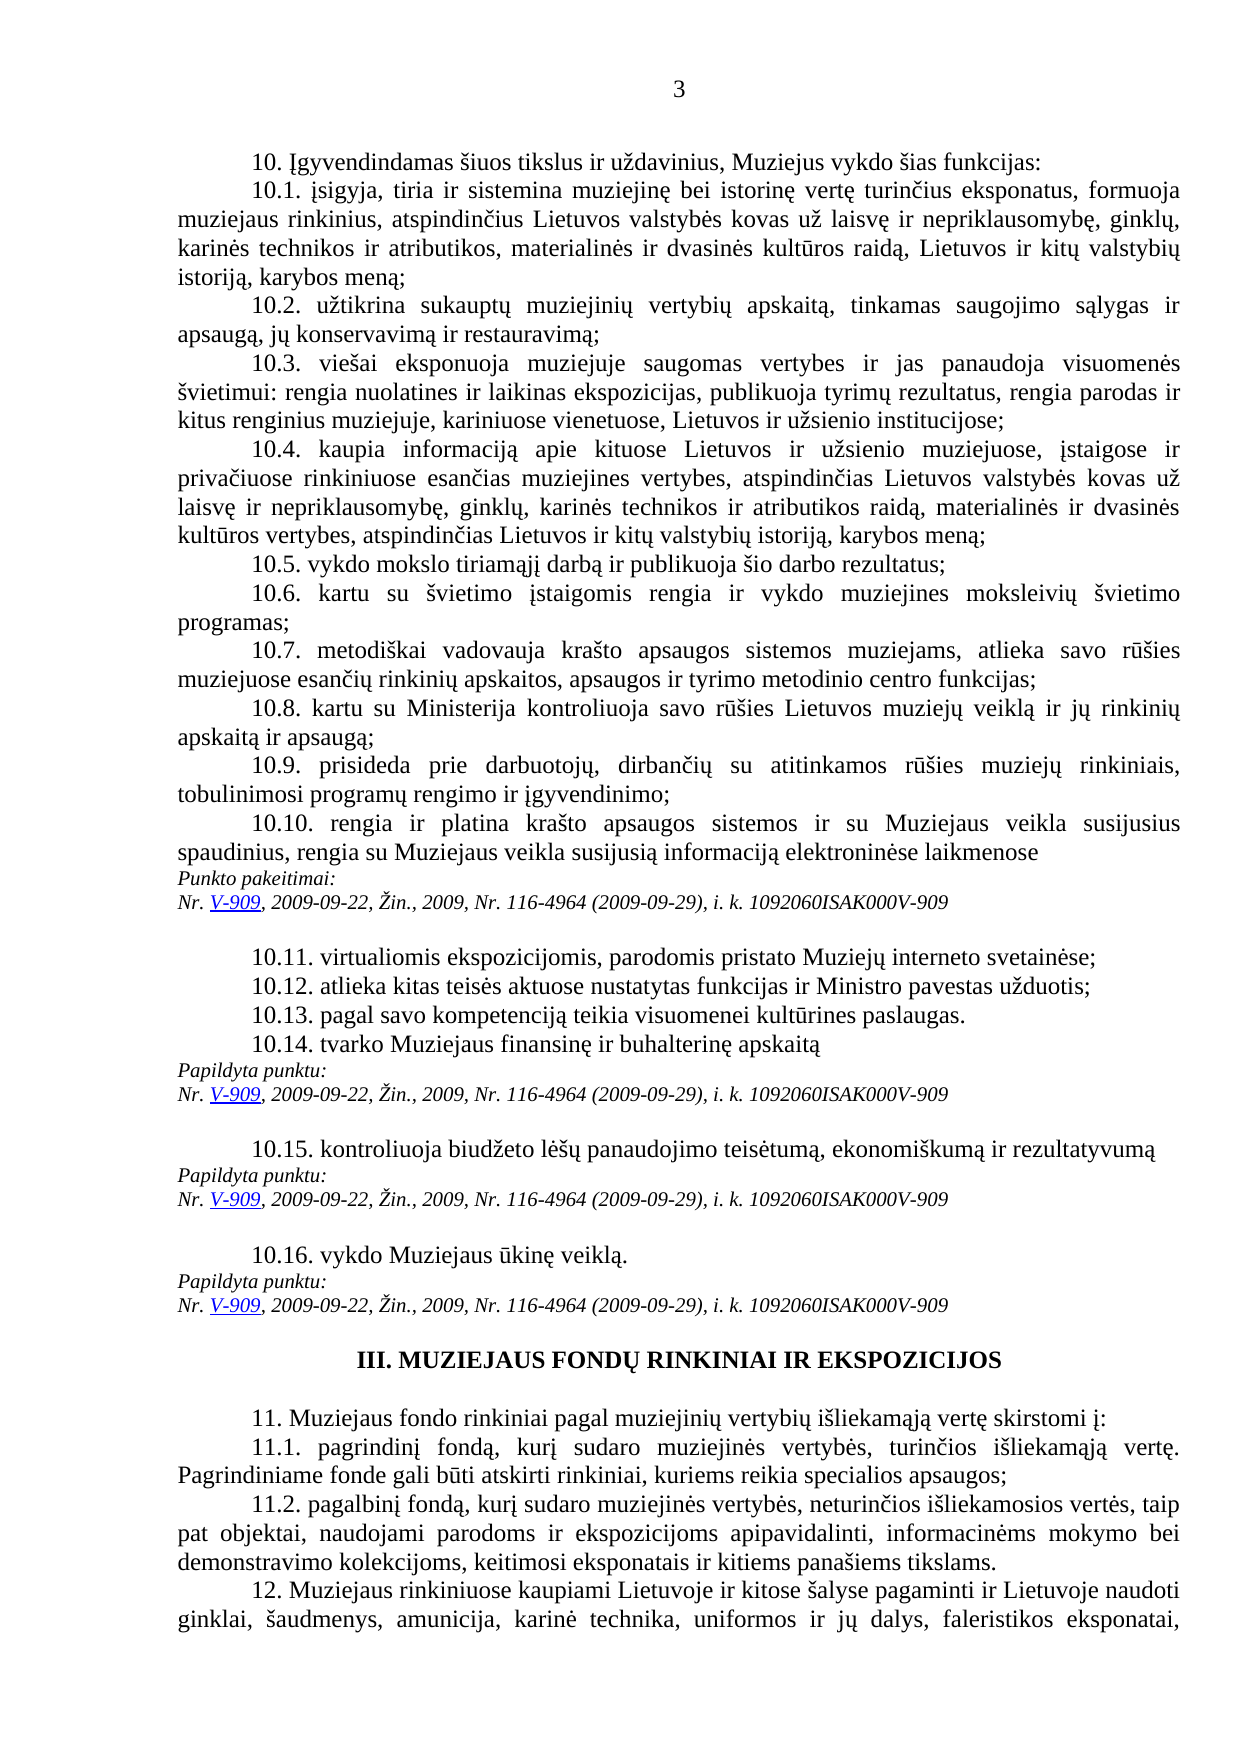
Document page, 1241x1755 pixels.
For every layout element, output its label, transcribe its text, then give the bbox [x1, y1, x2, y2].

text Punkto pakeitimai: [177, 866, 1181, 890]
text 10. Įgyvendindamas šiuos tikslus ir uždavinius, Muziejus vykdo šias funkcijas: [177, 147, 1181, 176]
text 10.11. virtualiomis ekspozicijomis, parodomis pristato Muziejų interneto svetainėse; [177, 942, 1181, 971]
text 10.6. kartu su švietimo įstaigomis rengia ir vykdo muziejines moksleivių švietimo programas; [177, 578, 1181, 636]
text 10.16. vykdo Muziejaus ūkinę veiklą. [177, 1240, 1181, 1269]
text 10.9. prisideda prie darbuotojų, dirbančių su atitinkamos rūšies muziejų rinkiniais, tobulinimosi programų rengimo ir įgyvendinimo; [177, 751, 1181, 808]
text 11.2. pagalbinį fondą, kurį sudaro muziejinės vertybės, neturinčios išliekamosios vertės, taip pat objektai, naudojami parodoms ir ekspozicijoms apipavidalinti, informacinėms mokymo bei demonstravimo kolekcijoms, keitimosi eksponatais ir kitiems panašiems tikslams. [177, 1489, 1181, 1576]
text Papildyta punktu: [177, 1057, 1181, 1082]
text 10.4. kaupia informaciją apie kituose Lietuvos ir užsienio muziejuose, įstaigose ir privačiuose rinkiniuose esančias muziejines vertybes, atspindinčias Lietuvos valstybės kovas už laisvę ir nepriklausomybę, ginklų, karinės technikos ir atributikos raidą, materialinės ir dvasinės kultūros vertybes, atspindinčias Lietuvos ir kitų valstybių istoriją, karybos meną; [177, 434, 1181, 549]
text III. MUZIEJAUS FONDŲ RINKINIAI IR EKSPOZICIJOS [177, 1346, 1181, 1374]
text Papildyta punktu: [177, 1163, 1181, 1187]
text 11.1. pagrindinį fondą, kurį sudaro muziejinės vertybės, turinčios išliekamąją vertę. Pagrindiniame fonde gali būti atskirti rinkiniai, kuriems reikia specialios apsaugos; [177, 1432, 1181, 1489]
text 10.15. kontroliuoja biudžeto lėšų panaudojimo teisėtumą, ekonomiškumą ir rezultatyvumą [177, 1134, 1181, 1163]
text Nr. V-909, 2009-09-22, Žin., 2009, Nr. 116-4964 (2009-09-29), i. k. 1092060ISAK000V-909 [177, 1293, 1181, 1317]
text 10.8. kartu su Ministerija kontroliuoja savo rūšies Lietuvos muziejų veiklą ir jų rinkinių apskaitą ir apsaugą; [177, 693, 1181, 751]
text 11. Muziejaus fondo rinkiniai pagal muziejinių vertybių išliekamąją vertę skirstomi į: [177, 1403, 1181, 1432]
text 10.2. užtikrina sukauptų muziejinių vertybių apskaitą, tinkamas saugojimo sąlygas ir apsaugą, jų konservavimą ir restauravimą; [177, 291, 1181, 348]
text Nr. V-909, 2009-09-22, Žin., 2009, Nr. 116-4964 (2009-09-29), i. k. 1092060ISAK000V-909 [177, 1187, 1181, 1211]
text Papildyta punktu: [177, 1269, 1181, 1293]
text 10.10. rengia ir platina krašto apsaugos sistemos ir su Muziejaus veikla susijusius spaudinius, rengia su Muziejaus veikla susijusią informaciją elektroninėse laikmenose [177, 808, 1181, 866]
text 10.7. metodiškai vadovauja krašto apsaugos sistemos muziejams, atlieka savo rūšies muziejuose esančių rinkinių apskaitos, apsaugos ir tyrimo metodinio centro funkcijas; [177, 636, 1181, 693]
text 10.3. viešai eksponuoja muziejuje saugomas vertybes ir jas panaudoja visuomenės švietimui: rengia nuolatines ir laikinas ekspozicijas, publikuoja tyrimų rezultatus, rengia parodas ir kitus renginius muziejuje, kariniuose vienetuose, Lietuvos ir užsienio institucijose; [177, 348, 1181, 434]
text 10.14. tvarko Muziejaus finansinę ir buhalterinę apskaitą [177, 1029, 1181, 1057]
text 10.5. vykdo mokslo tiriamąjį darbą ir publikuoja šio darbo rezultatus; [177, 549, 1181, 578]
text 10.12. atlieka kitas teisės aktuose nustatytas funkcijas ir Ministro pavestas užduotis; [177, 971, 1181, 1000]
text 12. Muziejaus rinkiniuose kaupiami Lietuvoje ir kitose šalyse pagaminti ir Lietuvoje naudoti ginklai, šaudmenys, amunicija, karinė technika, uniformos ir jų dalys, faleristikos eksponatai, [177, 1576, 1181, 1633]
text Nr. V-909, 2009-09-22, Žin., 2009, Nr. 116-4964 (2009-09-29), i. k. 1092060ISAK000V-909 [177, 890, 1181, 914]
text 10.1. įsigyja, tiria ir sistemina muziejinę bei istorinę vertę turinčius eksponatus, formuoja muziejaus rinkinius, atspindinčius Lietuvos valstybės kovas už laisvę ir nepriklausomybę, ginklų, karinės technikos ir atributikos, materialinės ir dvasinės kultūros raidą, Lietuvos ir kitų valstybių istoriją, karybos meną; [177, 176, 1181, 291]
text Nr. V-909, 2009-09-22, Žin., 2009, Nr. 116-4964 (2009-09-29), i. k. 1092060ISAK000V-909 [177, 1082, 1181, 1106]
text 10.13. pagal savo kompetenciją teikia visuomenei kultūrines paslaugas. [177, 1000, 1181, 1029]
